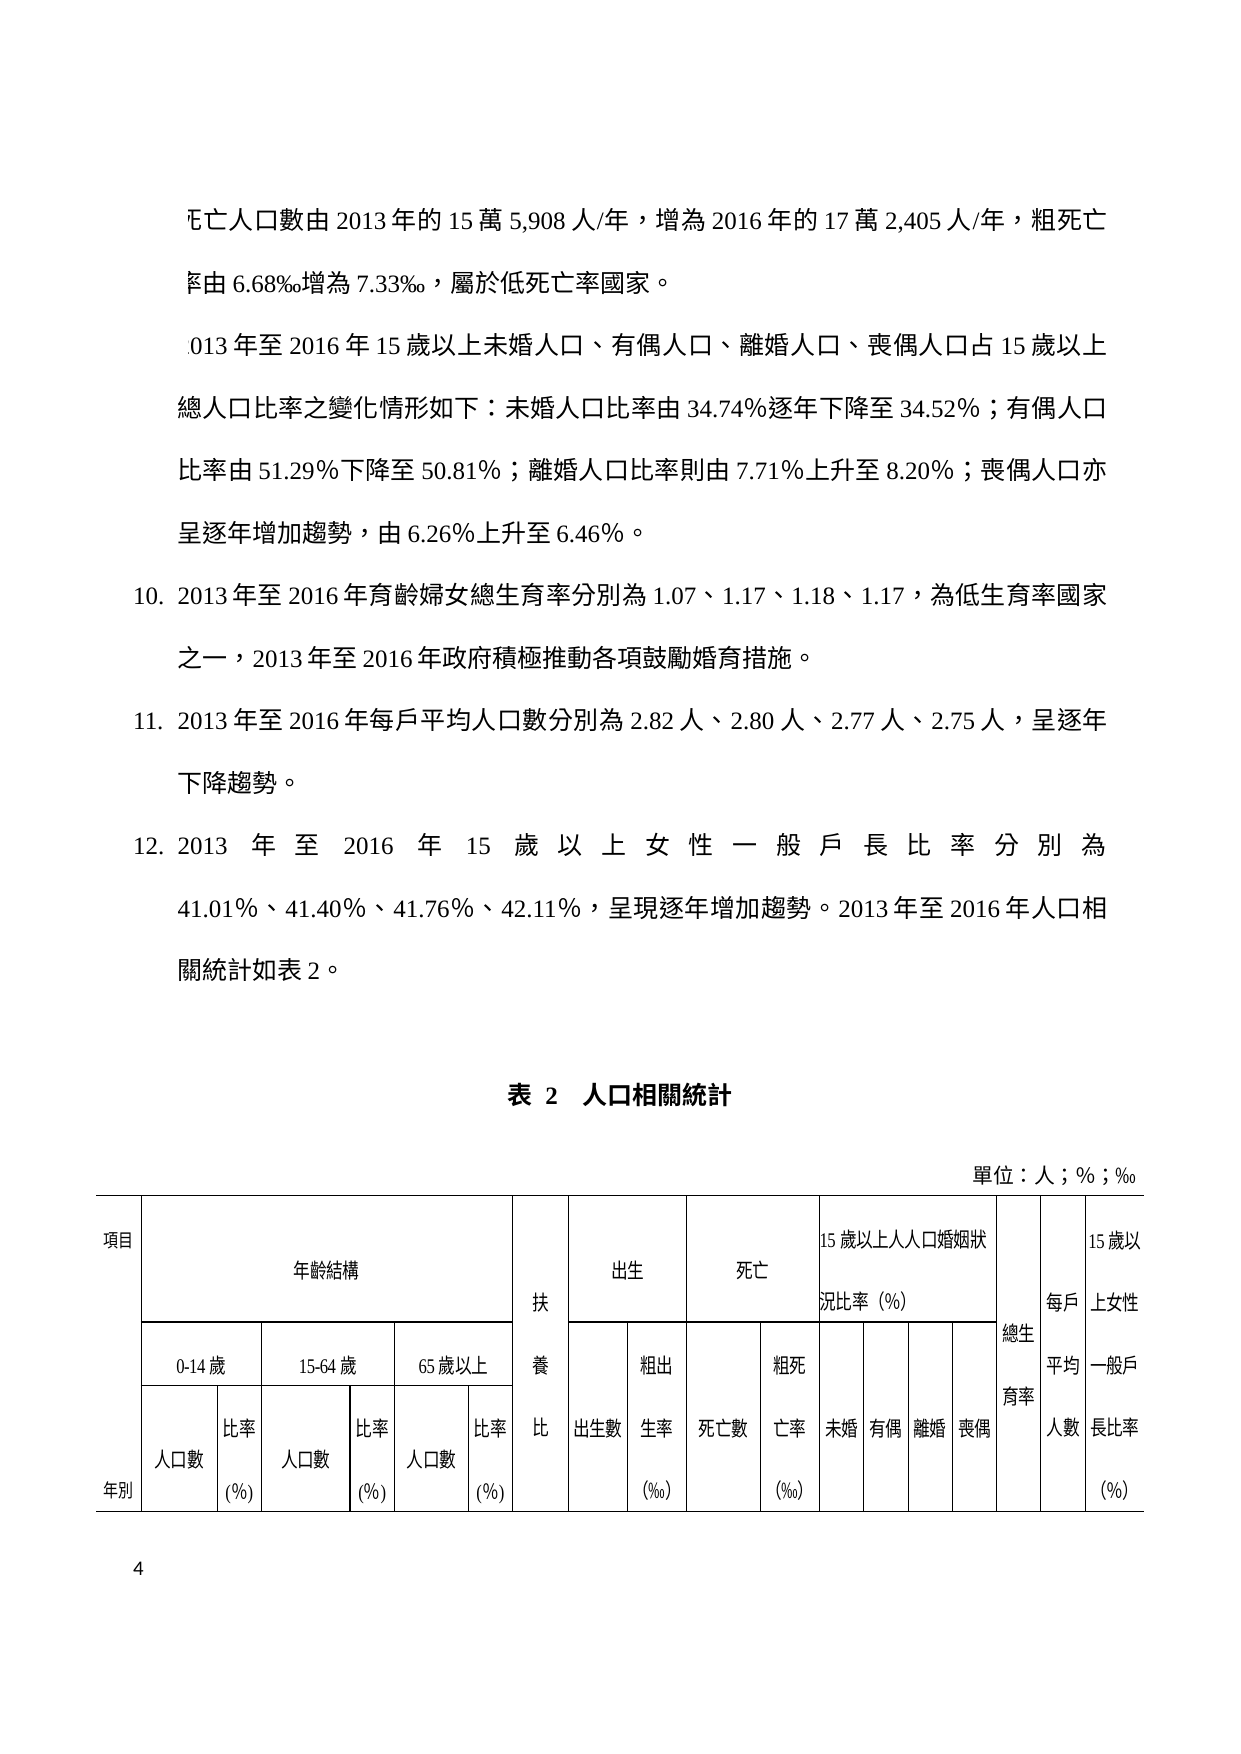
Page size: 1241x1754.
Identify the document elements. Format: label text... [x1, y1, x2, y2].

list 2013年至2016年15歲以上未婚人口、有偶人口、離婚人口、喪偶人口占15歲以上總人口比率之變化情形如下：未婚人口比率由34.74％逐年下降至34.52％；有偶人口比率由51.29％下降至50.81％；離婚人口比率則由7.71％上升至8.20％；喪偶人口亦呈逐年增加趨勢，由6.26％上升至6.46％。 [133, 302, 1107, 552]
list 2013年至2016年育齡婦女總生育率分別為1.07、1.17、1.18、1.17，為低生育率國家之一，2013年至2016年政府積極推動各項鼓勵婚育措施。 [133, 552, 1107, 677]
table_cell 15-64歲 [262, 1323, 394, 1385]
list 2013年至2016年15歲以上女性一般戶長比率分別為41.01％、41.40％、41.76％、42.11％，呈現逐年增加趨勢。2013年至2016年人口相關統計如表2。 [133, 802, 1107, 990]
text 單位：人；％；‰ [133, 1133, 1137, 1195]
table_cell 65歲以上 [395, 1323, 512, 1385]
table_header 項目 年別 [96, 1196, 141, 1511]
table_cell 人口數 [262, 1386, 349, 1511]
table_cell 比率(％) [218, 1386, 261, 1511]
table_cell 喪偶 [953, 1323, 996, 1511]
table_cell 出生數 [569, 1323, 627, 1511]
table_cell 粗出 生率 （‰） [628, 1323, 686, 1511]
table_cell 死亡數 [687, 1323, 760, 1511]
table_cell 0-14歲 [142, 1323, 261, 1385]
table_cell 人口數 [395, 1386, 468, 1511]
list 死亡人口數由2013年的15萬5,908人/年，增為2016年的17萬2,405人/年，粗死亡率由6.68‰增為7.33‰，屬於低死亡率國家。 [188, 177, 1107, 302]
table_cell 有偶 [864, 1323, 908, 1511]
list 2013年至2016年每戶平均人口數分別為2.82人、2.80人、2.77人、2.75人，呈逐年下降趨勢。 [133, 677, 1107, 802]
table_header 每戶 平均 人數 [1041, 1196, 1085, 1511]
table_cell 離婚 [909, 1323, 952, 1511]
table_header 死亡 [687, 1196, 819, 1321]
table_header 扶 養 比 [513, 1196, 568, 1511]
table_header 總生育率 [997, 1196, 1040, 1511]
table_header 年齡結構 [142, 1196, 512, 1321]
table_cell 粗死 亡率 （‰） [761, 1323, 819, 1511]
table_cell 比率(％) [351, 1386, 394, 1511]
text 表 2 人口相關統計 [133, 1052, 1107, 1115]
table_header 15歲以上女性一般戶長比率 （％） [1086, 1196, 1144, 1511]
table_cell 未婚 [820, 1323, 863, 1511]
table_cell 人口數 [142, 1386, 217, 1511]
table_header 出生 [569, 1196, 686, 1321]
table_cell 比率(％) [469, 1386, 512, 1511]
table_header 15歲以上人人口婚姻狀況比率（％） [820, 1196, 996, 1321]
